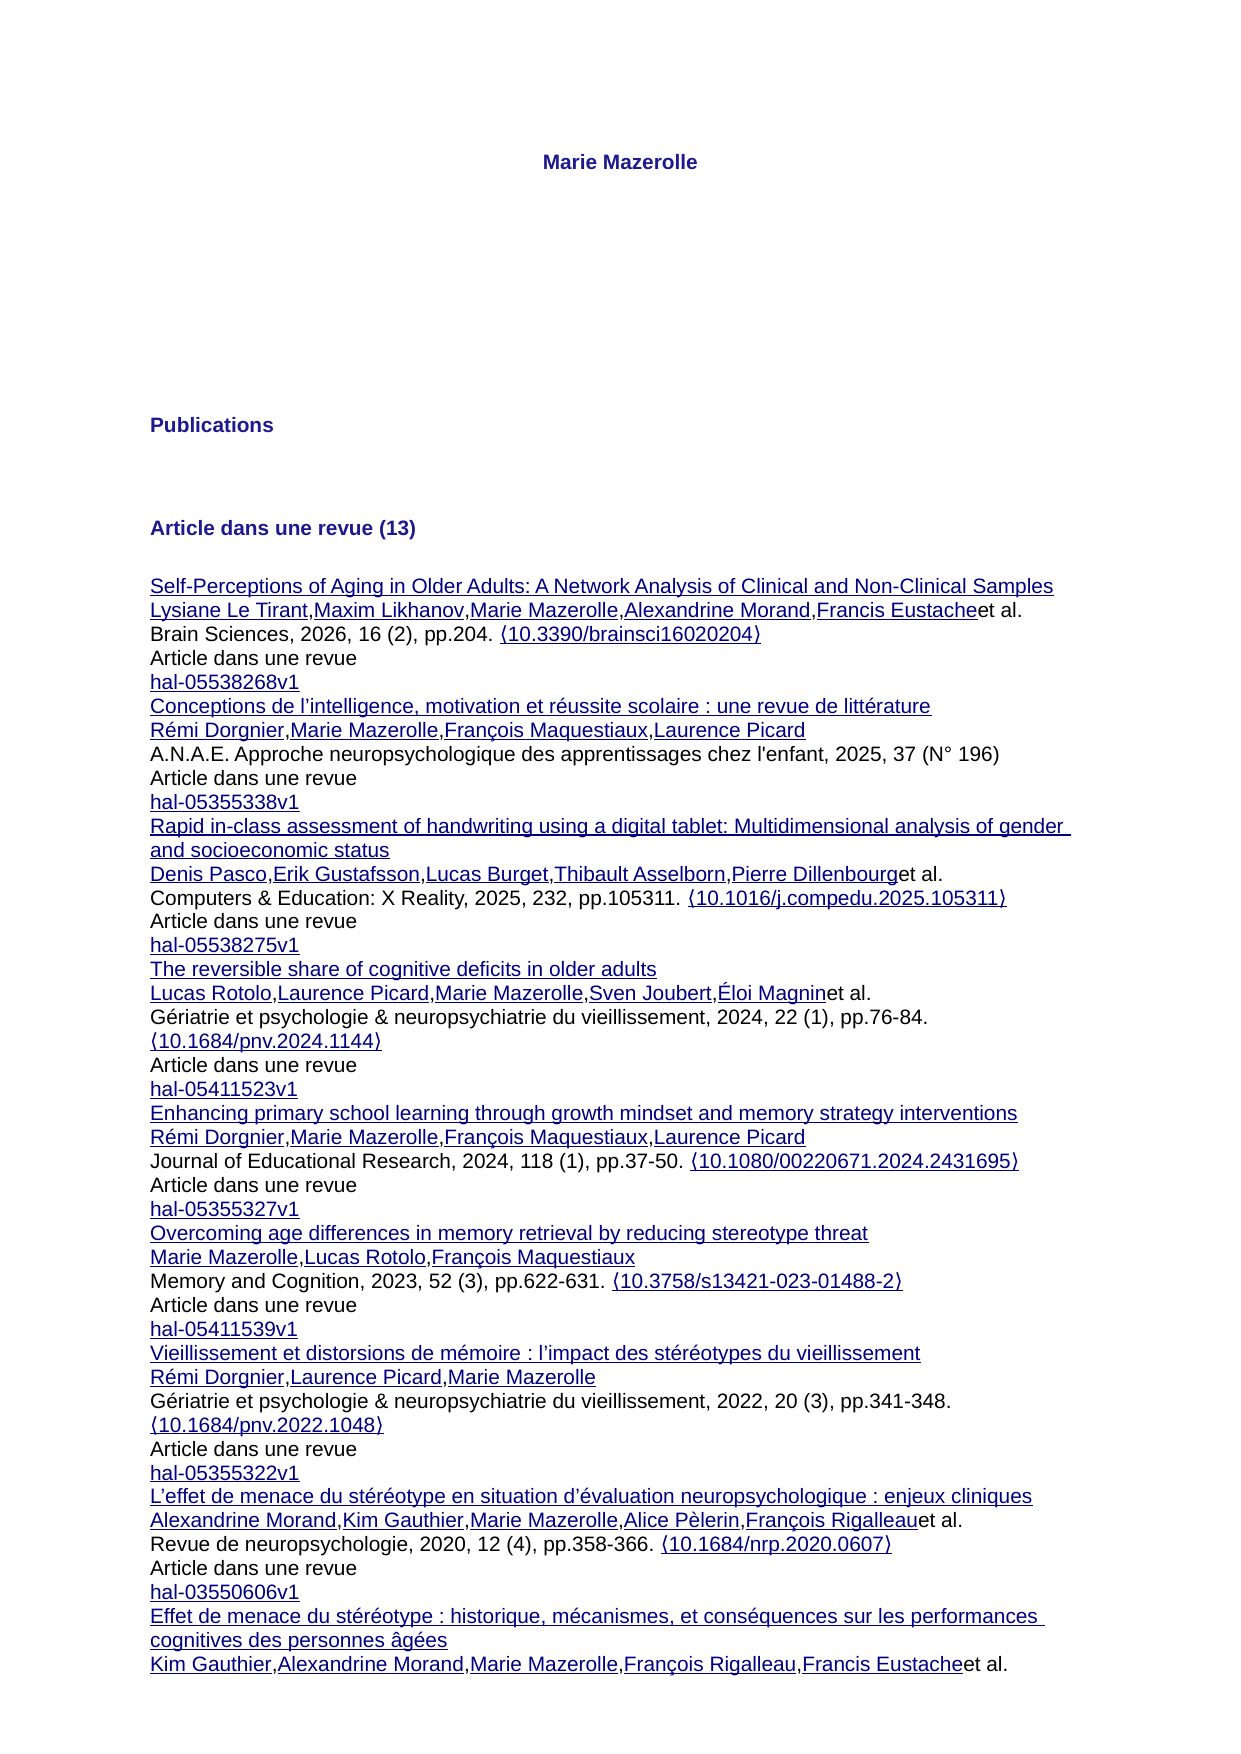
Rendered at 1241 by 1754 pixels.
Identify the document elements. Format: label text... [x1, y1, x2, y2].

table_cell Conceptions de l’intelligence, motivation et réussite scolaire : une revue de littérature Rémi Dorgnier,Marie Mazerolle,François Maquestiaux,Laurence Picard A.N.A.E. Approche neuropsychologique des apprentissages chez l'enfant, 2025, 37 (N° 196) Article dans une revue hal-05355338v1 [150, 694, 1090, 813]
table_cell Vieillissement et distorsions de mémoire : l’impact des stéréotypes du vieillissement Rémi Dorgnier,Laurence Picard,Marie Mazerolle Gériatrie et psychologie & neuropsychiatrie du vieillissement, 2022, 20 (3), pp.341-348. ⟨10.1684/pnv.2022.1048⟩ Article dans une revue hal-05355322v1 [150, 1341, 1090, 1484]
table_cell Overcoming age differences in memory retrieval by reducing stereotype threat Marie Mazerolle,Lucas Rotolo,François Maquestiaux Memory and Cognition, 2023, 52 (3), pp.622-631. ⟨10.3758/s13421-023-01488-2⟩ Article dans une revue hal-05411539v1 [150, 1221, 1090, 1341]
table_cell Rapid in-class assessment of handwriting using a digital tablet: Multidimensional analysis of gender and socioeconomic status Denis Pasco,Erik Gustafsson,Lucas Burget,Thibault Asselborn,Pierre Dillenbourget al. Computers & Education: X Reality, 2025, 232, pp.105311. ⟨10.1016/j.compedu.2025.105311⟩ Article dans une revue hal-05538275v1 [150, 814, 1090, 957]
table_cell Effet de menace du stéréotype : historique, mécanismes, et conséquences sur les performances cognitives des personnes âgées Kim Gauthier,Alexandrine Morand,Marie Mazerolle,François Rigalleau,Francis Eustacheet al. [150, 1604, 1090, 1676]
table_cell L’effet de menace du stéréotype en situation d’évaluation neuropsychologique : enjeux cliniques Alexandrine Morand,Kim Gauthier,Marie Mazerolle,Alice Pèlerin,François Rigalleauet al. Revue de neuropsychologie, 2020, 12 (4), pp.358-366. ⟨10.1684/nrp.2020.0607⟩ Article dans une revue hal-03550606v1 [150, 1484, 1090, 1604]
table_header Self-Perceptions of Aging in Older Adults: A Network Analysis of Clinical and Non-Clinical Samples Lysiane Le Tirant,Maxim Likhanov,Marie Mazerolle,Alexandrine Morand,Francis Eustacheet al. Brain Sciences, 2026, 16 (2), pp.204. ⟨10.3390/brainsci16020204⟩ Article dans une revue hal-05538268v1 [150, 574, 1090, 694]
table_cell Enhancing primary school learning through growth mindset and memory strategy interventions Rémi Dorgnier,Marie Mazerolle,François Maquestiaux,Laurence Picard Journal of Educational Research, 2024, 118 (1), pp.37-50. ⟨10.1080/00220671.2024.2431695⟩ Article dans une revue hal-05355327v1 [150, 1101, 1090, 1221]
subtitle Marie Mazerolle [150, 150, 1090, 174]
subtitle Publications [150, 412, 1090, 436]
table_cell The reversible share of cognitive deficits in older adults Lucas Rotolo,Laurence Picard,Marie Mazerolle,Sven Joubert,Éloi Magninet al. Gériatrie et psychologie & neuropsychiatrie du vieillissement, 2024, 22 (1), pp.76-84. ⟨10.1684/pnv.2024.1144⟩ Article dans une revue hal-05411523v1 [150, 957, 1090, 1101]
subtitle Article dans une revue (13) [150, 516, 1090, 539]
